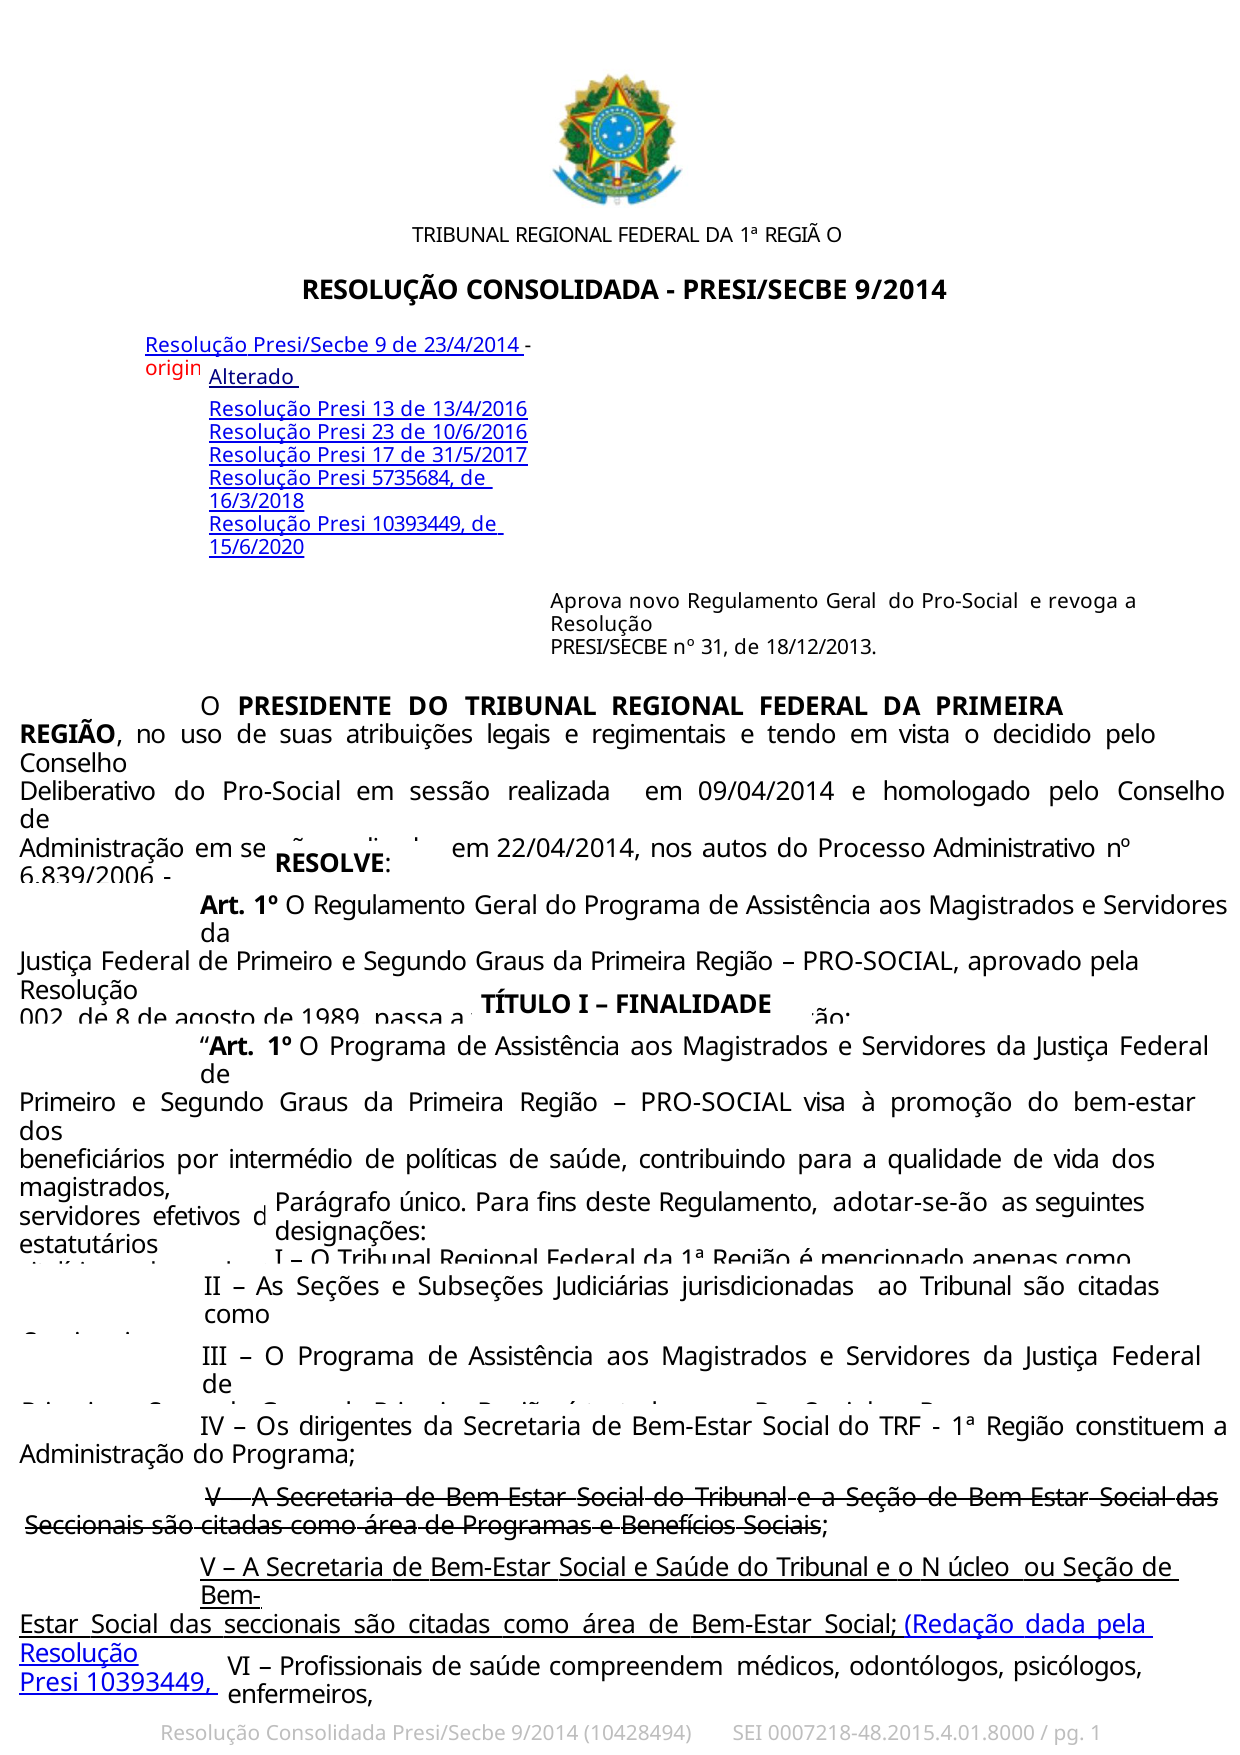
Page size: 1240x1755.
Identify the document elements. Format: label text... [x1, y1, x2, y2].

text Resolução Consolidada Presi/Secbe 9/2014 (10428494) [160, 1722, 723, 1745]
text PRESI/SECBE nº 31, de 18/12/2013. [550, 636, 1231, 659]
text V – A Secretaria de Bem-Estar Social e Saúde do Tribunal e o N úcleo ou Seção de Bem- [200, 1554, 1231, 1611]
text vitalícios e dependentes inscritos. [19, 1259, 265, 1263]
text Resolução Presi 10393449, de 15/6/2020 [209, 513, 574, 559]
text Resolução Presi 17 de 31/5/2017 [209, 444, 574, 467]
text 002, de 8 de agosto de 1989, passa a vigorar com a seguinte redação: [19, 1005, 472, 1023]
text REGIÃO, no uso de suas atribuições legais e regimentais e tendo em vista o decidido pelo Conselho [19, 721, 1231, 778]
text RESOLUÇÃO CONSOLIDADA - PRESI/SECBE 9/2014 [301, 276, 1032, 306]
text RESOLVE: [274, 850, 425, 878]
text VI – Profissionais de saúde compreendem médicos, odontólogos, psicólogos, enfermeiros, [227, 1653, 1231, 1710]
text V – A Secretaria de Bem-Estar Social do Tribunal e a Seção de Bem-Estar Social das [205, 1483, 1231, 1512]
text Resolução Presi 23 de 10/6/2016 [209, 421, 574, 444]
text Seccionais são citadas como área de Programas e Benefícios Sociais; [24, 1512, 1231, 1541]
text Alterado por: [209, 366, 337, 389]
text TRIBUNAL REGIONAL FEDERAL DA 1ª REGIÃ O [412, 224, 892, 247]
text O PRESIDENTE DO TRIBUNAL REGIONAL FEDERAL DA PRIMEIRA [200, 693, 1231, 721]
text Parágrafo único. Para fins deste Regulamento, adotar-se-ão as seguintes designações: [274, 1189, 1222, 1246]
text Seccionais; [23, 1329, 1231, 1334]
text Administração em sessão realizada em 22/04/2014, nos autos do Processo Administrativo nº 6.839/2006 - [19, 835, 1231, 883]
text beneficiários por intermédio de políticas de saúde, contribuindo para a qualidade de vida dos magistrados, [19, 1146, 1231, 1202]
text Justiça Federal de Primeiro e Segundo Graus da Primeira Região – PRO-SOCIAL, aprovado pela Resolução [19, 948, 1231, 1005]
text I – O Tribunal Regional Federal da 1ª Região é mencionado apenas como Tribunal; [274, 1246, 1222, 1263]
text Resolução Presi 5735684, de 16/3/2018 [209, 467, 574, 513]
text servidores efetivos do quadro da Justiça Federal da 1ª Região, ativos e inativos, pensionistas estatutários [19, 1202, 265, 1259]
text Administração do Programa; [19, 1441, 1231, 1470]
text Estar Social das seccionais são citadas como área de Bem-Estar Social; (Redação dada pela Resolução [19, 1611, 1231, 1668]
text Primeiro e Segundo Graus da Primeira Região – PRO-SOCIAL visa à promoção do bem-estar dos [19, 1089, 1231, 1146]
text III – O Programa de Assistência aos Magistrados e Servidores da Justiça Federal de [202, 1343, 1231, 1399]
text 002, de 8 de agosto de 1989, passa a vigorar com a seguinte redação: [812, 1005, 1231, 1023]
text IV – Os dirigentes da Secretaria de Bem-Estar Social do TRF - 1ª Região constituem a [200, 1413, 1231, 1441]
text Presi 10393449, de 15/6/2020) [19, 1668, 218, 1693]
text TÍTULO I – FINALIDADE [481, 991, 803, 1019]
text Deliberativo do Pro-Social em sessão realizada em 09/04/2014 e homologado pelo Conselho de [19, 778, 1231, 835]
text SEI 0007218-48.2015.4.01.8000 / pg. 1 [732, 1722, 1134, 1745]
text Art. 1º O Regulamento Geral do Programa de Assistência aos Magistrados e Servidores da [200, 891, 1231, 948]
text Resolução Presi 13 de 13/4/2016 [209, 398, 574, 421]
text “Art. 1º O Programa de Assistência aos Magistrados e Servidores da Justiça Federal de [199, 1032, 1231, 1089]
picture [58, 58, 1179, 684]
text Aprova novo Regulamento Geral do Pro-Social e revoga a Resolução [550, 590, 1231, 636]
text Resolução Presi/Secbe 9 de 23/4/2014 - original [145, 334, 586, 380]
text Primeiro e Segundo Graus da Primeira Região é tratado como Pro-Social ou Programa; [21, 1399, 1231, 1404]
text II – As Seções e Subseções Judiciárias jurisdicionadas ao Tribunal são citadas como [204, 1272, 1231, 1329]
